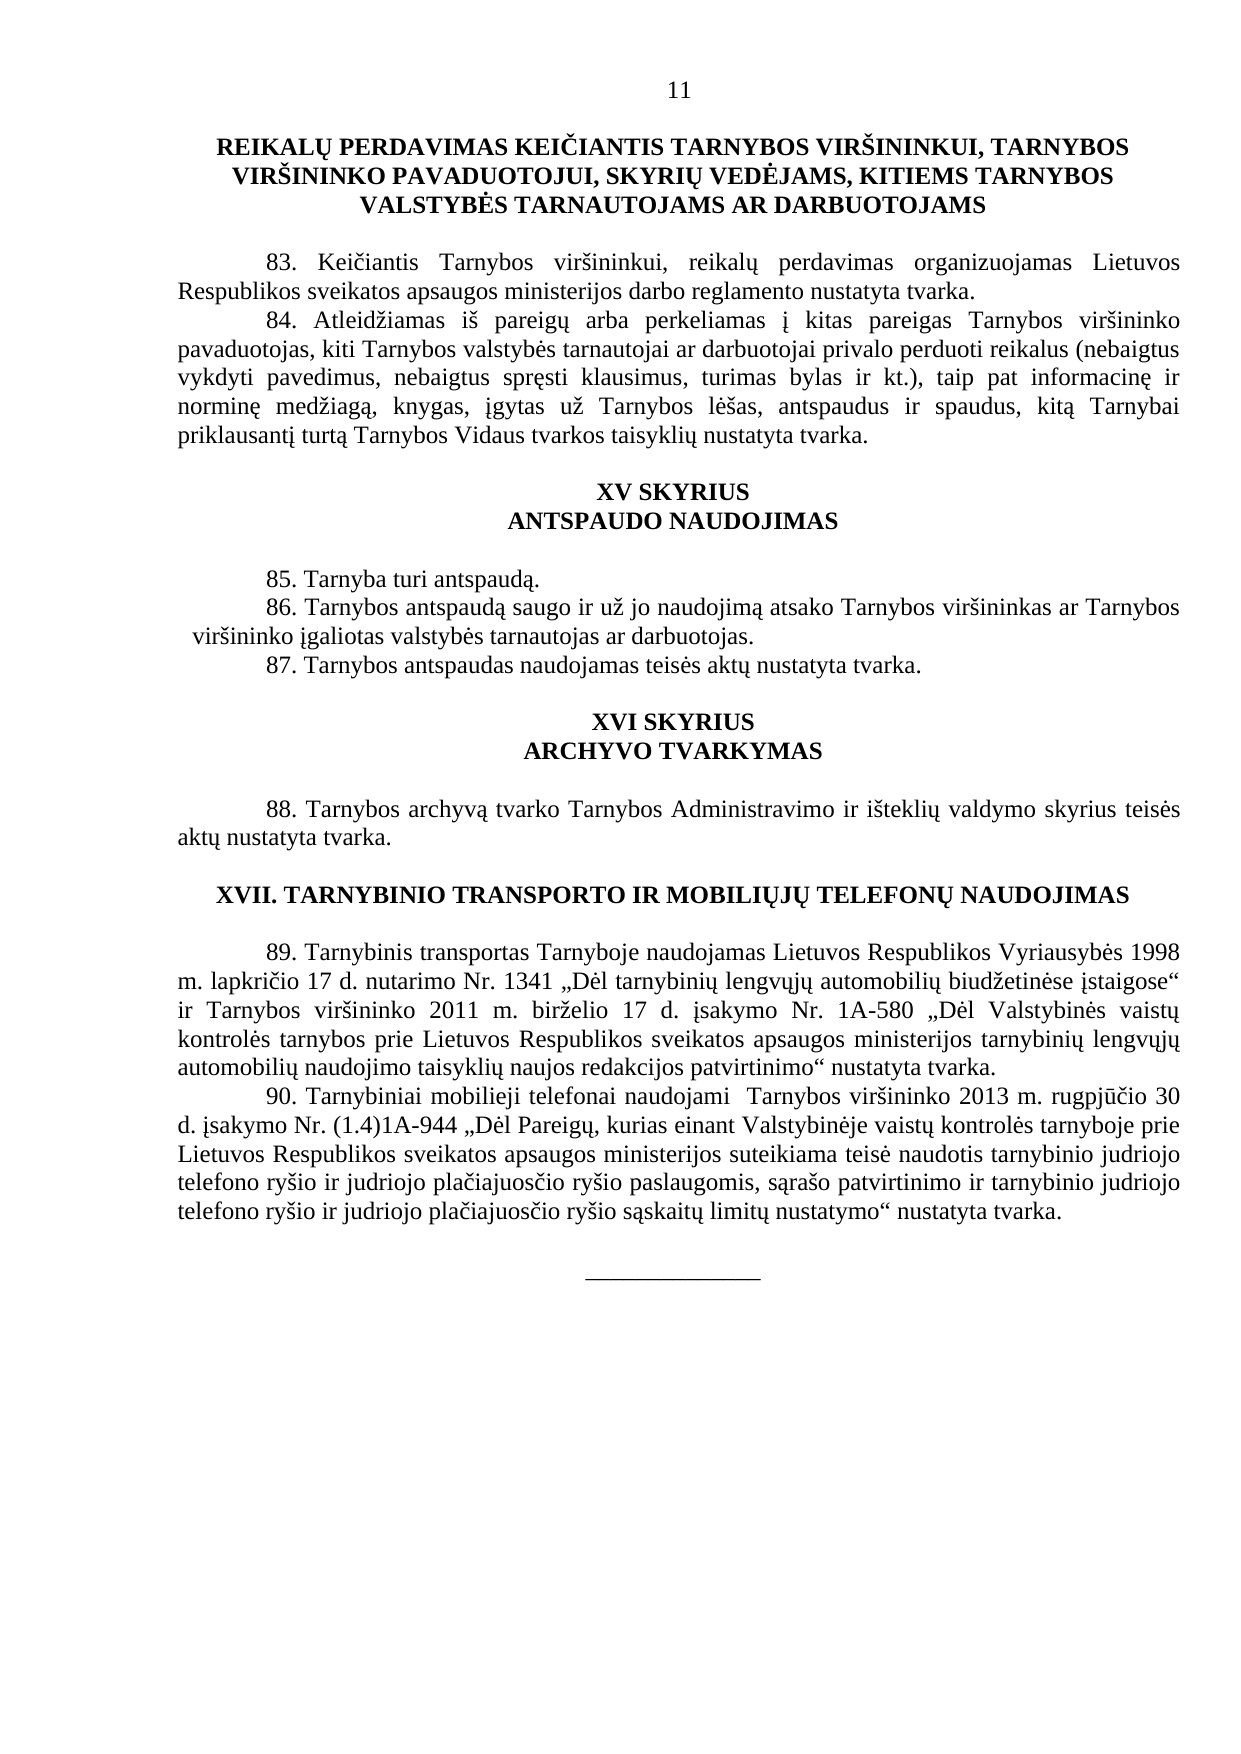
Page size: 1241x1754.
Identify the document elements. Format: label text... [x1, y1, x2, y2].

text 88. Tarnybos archyvą tvarko Tarnybos Administravimo ir išteklių valdymo skyrius teisės aktų nustatyta tvarka. [177, 794, 1181, 851]
text XVI SKYRIUS [165, 707, 1181, 736]
text 84. Atleidžiamas iš pareigų arba perkeliamas į kitas pareigas Tarnybos viršininko pavaduotojas, kiti Tarnybos valstybės tarnautojai ar darbuotojai privalo perduoti reikalus (nebaigtus vykdyti pavedimus, nebaigtus spręsti klausimus, turimas bylas ir kt.), taip pat informacinę ir norminę medžiagą, knygas, įgytas už Tarnybos lėšas, antspaudus ir spaudus, kitą Tarnybai priklausantį turtą Tarnybos Vidaus tvarkos taisyklių nustatyta tvarka. [177, 305, 1181, 449]
text XV SKYRIUS [165, 477, 1181, 506]
text 87. Tarnybos antspaudas naudojamas teisės aktų nustatyta tvarka. [236, 650, 1181, 679]
text ANTSPAUDO NAUDOJIMAS [165, 506, 1181, 535]
text 85. Tarnyba turi antspaudą. [236, 564, 1181, 592]
text 89. Tarnybinis transportas Tarnyboje naudojamas Lietuvos Respublikos Vyriausybės 1998 m. lapkričio 17 d. nutarimo Nr. 1341 „Dėl tarnybinių lengvųjų automobilių biudžetinėse įstaigose“ ir Tarnybos viršininko 2011 m. birželio 17 d. įsakymo Nr. 1A-580 „Dėl Valstybinės vaistų kontrolės tarnybos prie Lietuvos Respublikos sveikatos apsaugos ministerijos tarnybinių lengvųjų automobilių naudojimo taisyklių naujos redakcijos patvirtinimo“ nustatyta tvarka. [177, 937, 1181, 1081]
text 83. Keičiantis Tarnybos viršininkui, reikalų perdavimas organizuojamas Lietuvos Respublikos sveikatos apsaugos ministerijos darbo reglamento nustatyta tvarka. [177, 247, 1181, 305]
text 90. Tarnybiniai mobilieji telefonai naudojami Tarnybos viršininko 2013 m. rugpjūčio 30 d. įsakymo Nr. (1.4)1A-944 „Dėl Pareigų, kurias einant Valstybinėje vaistų kontrolės tarnyboje prie Lietuvos Respublikos sveikatos apsaugos ministerijos suteikiama teisė naudotis tarnybinio judriojo telefono ryšio ir judriojo plačiajuosčio ryšio paslaugomis, sąrašo patvirtinimo ir tarnybinio judriojo telefono ryšio ir judriojo plačiajuosčio ryšio sąskaitų limitų nustatymo“ nustatyta tvarka. [177, 1081, 1181, 1225]
text REIKALŲ PERDAVIMAS KEIČIANTIS TARNYBOS VIRŠININKUI, TARNYBOS VIRŠININKO PAVADUOTOJUI, SKYRIŲ VEDĖJAMS, KITIEMS TARNYBOS VALSTYBĖS TARNAUTOJAMS AR DARBUOTOJAMS [165, 132, 1181, 219]
text ______________ [165, 1254, 1181, 1282]
text ARCHYVO TVARKYMAS [165, 736, 1181, 765]
text XVII. TARNYBINIO TRANSPORTO IR MOBILIŲJŲ TELEFONŲ NAUDOJIMAS [165, 880, 1181, 909]
text 86. Tarnybos antspaudą saugo ir už jo naudojimą atsako Tarnybos viršininkas ar Tarnybos viršininko įgaliotas valstybės tarnautojas ar darbuotojas. [192, 592, 1181, 650]
